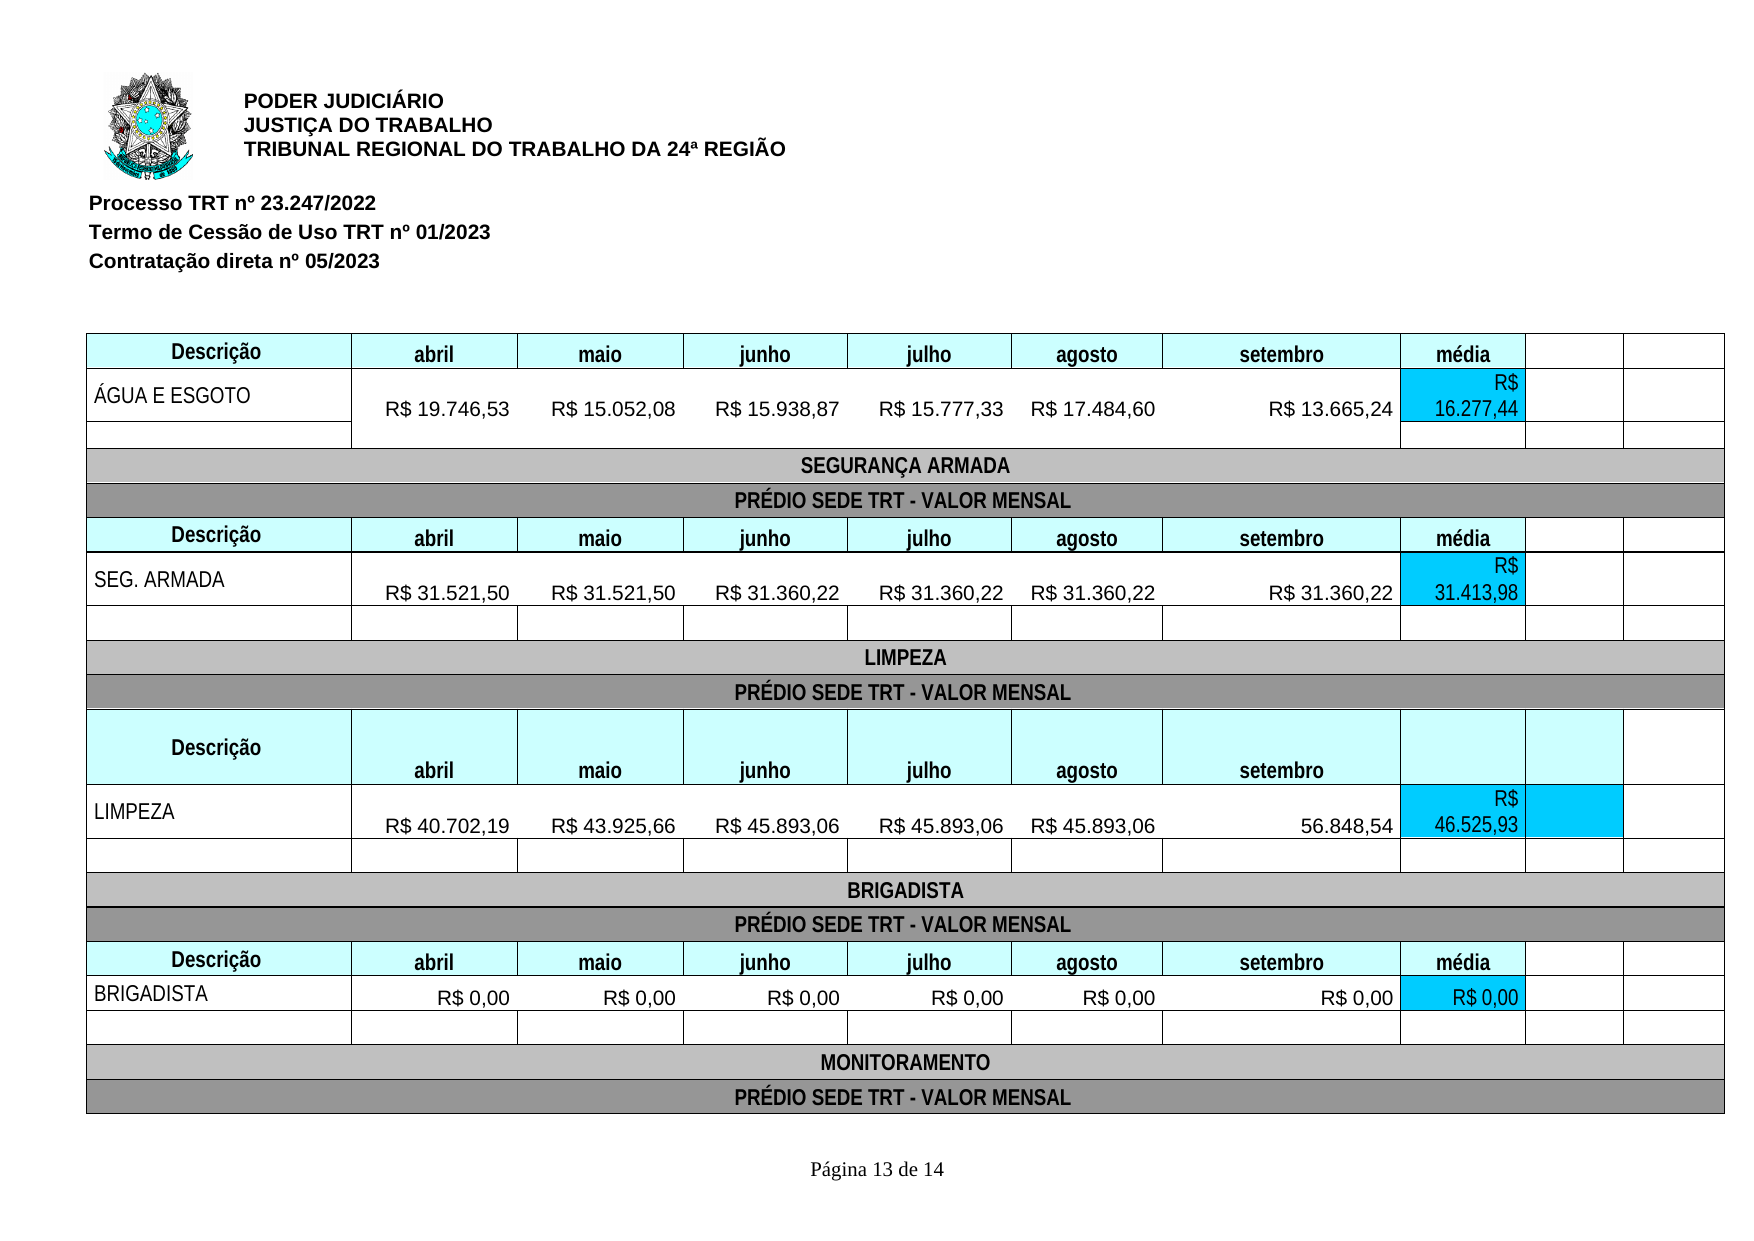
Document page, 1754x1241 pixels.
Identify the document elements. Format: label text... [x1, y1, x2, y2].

table_cell [847, 421, 1011, 448]
table_cell R$ 0,00 [517, 976, 683, 1010]
table_cell [87, 839, 351, 872]
table_cell [1526, 422, 1623, 448]
table_cell [1526, 518, 1623, 551]
table_cell [1012, 1011, 1162, 1044]
table_cell [1526, 976, 1623, 1010]
table_cell abril [352, 518, 517, 551]
table_cell R$ 0,00 [847, 976, 1011, 1010]
table_cell [1624, 710, 1724, 784]
table_cell SEG. ARMADA [87, 553, 351, 605]
table_cell média [1401, 942, 1525, 975]
table_cell julho [848, 334, 1011, 367]
table_cell [1624, 1011, 1724, 1044]
table_cell [1526, 839, 1623, 872]
table_cell junho [684, 710, 847, 784]
table_cell SEGURANÇA ARMADA [87, 449, 1724, 482]
table_cell BRIGADISTA [87, 873, 1724, 906]
table_cell Descrição [87, 942, 351, 975]
table_cell R$ 31.413,98 [1401, 553, 1525, 605]
table_cell R$ 13.665,24 [1163, 369, 1400, 421]
table_cell R$ 46.525,93 [1401, 785, 1525, 837]
table_cell [1526, 553, 1623, 605]
table_cell PRÉDIO SEDE TRT - VALOR MENSAL [87, 908, 1724, 941]
table_cell R$ 0,00 [1163, 976, 1400, 1010]
table_cell [87, 606, 351, 639]
table_cell [352, 421, 517, 448]
table_cell [1163, 421, 1400, 448]
table_cell [352, 1011, 517, 1044]
table_cell R$ 0,00 [1401, 976, 1525, 1010]
table_cell [1526, 710, 1623, 784]
table_cell [1401, 606, 1525, 639]
table_cell média [1401, 334, 1525, 367]
table_cell PRÉDIO SEDE TRT - VALOR MENSAL [87, 1080, 1724, 1113]
table_cell [684, 606, 847, 639]
table_cell maio [518, 710, 683, 784]
table_cell [518, 606, 683, 639]
table_cell abril [352, 710, 517, 784]
table_cell R$ 45.893,06 [847, 785, 1011, 837]
table_cell [1012, 606, 1162, 639]
table_cell BRIGADISTA [87, 976, 351, 1010]
table_cell abril [352, 942, 517, 975]
table_cell setembro [1163, 710, 1400, 784]
table_cell [87, 1011, 351, 1044]
table_cell R$ 31.360,22 [847, 553, 1011, 605]
table_cell maio [518, 518, 683, 551]
table_cell [1526, 785, 1623, 837]
table_cell [684, 839, 847, 872]
table_cell R$ 45.893,06 [1011, 785, 1163, 837]
table_cell [1401, 839, 1525, 872]
table_cell [1624, 334, 1724, 367]
table_cell setembro [1163, 518, 1400, 551]
table_cell R$ 16.277,44 [1401, 369, 1525, 421]
table_cell [517, 421, 683, 448]
table_cell agosto [1012, 334, 1162, 367]
table_cell maio [518, 334, 683, 367]
table_cell [518, 1011, 683, 1044]
table_cell R$ 0,00 [683, 976, 847, 1010]
table_cell LIMPEZA [87, 641, 1724, 674]
table_cell junho [684, 942, 847, 975]
table_cell Descrição [87, 710, 351, 784]
table_cell R$ 0,00 [1011, 976, 1163, 1010]
table_cell [1624, 553, 1724, 605]
table_cell R$ 45.893,06 [683, 785, 847, 837]
table_cell 56.848,54 [1163, 785, 1400, 837]
table_cell [87, 422, 351, 448]
table_cell [1401, 422, 1525, 448]
table_cell [848, 606, 1011, 639]
table_cell [1163, 839, 1400, 872]
table_cell [1624, 369, 1724, 421]
table_cell R$ 15.052,08 [517, 369, 683, 421]
table_cell [1624, 976, 1724, 1010]
table_cell [1624, 518, 1724, 551]
table_cell R$ 0,00 [352, 976, 517, 1010]
table_cell R$ 15.777,33 [847, 369, 1011, 421]
table_cell [684, 1011, 847, 1044]
table_cell agosto [1012, 942, 1162, 975]
table_cell R$ 43.925,66 [517, 785, 683, 837]
table_cell setembro [1163, 942, 1400, 975]
table_cell R$ 19.746,53 [352, 369, 517, 421]
table_cell julho [848, 710, 1011, 784]
table_cell média [1401, 518, 1525, 551]
table_cell [1401, 710, 1525, 784]
table_cell PRÉDIO SEDE TRT - VALOR MENSAL [87, 675, 1724, 708]
table_cell R$ 31.360,22 [1163, 553, 1400, 605]
table_cell maio [518, 942, 683, 975]
table_cell agosto [1012, 518, 1162, 551]
table_cell [1624, 422, 1724, 448]
table_cell [1526, 942, 1623, 975]
table_cell [1624, 785, 1724, 837]
table_cell R$ 31.360,22 [1011, 553, 1163, 605]
table_cell R$ 31.360,22 [683, 553, 847, 605]
table_cell [683, 421, 847, 448]
table_cell junho [684, 334, 847, 367]
table_cell [352, 839, 517, 872]
table_cell [1526, 334, 1623, 367]
table_cell [352, 606, 517, 639]
table_cell LIMPEZA [87, 785, 351, 837]
table_cell [1011, 421, 1163, 448]
table_cell [1624, 606, 1724, 639]
table_cell Descrição [87, 518, 351, 551]
table_cell [1526, 1011, 1623, 1044]
table_cell julho [848, 518, 1011, 551]
table_cell abril [352, 334, 517, 367]
table_cell ÁGUA E ESGOTO [87, 369, 351, 421]
table_cell setembro [1163, 334, 1400, 367]
table_cell [1163, 606, 1400, 639]
table_cell R$ 31.521,50 [517, 553, 683, 605]
table_cell [848, 839, 1011, 872]
table_cell R$ 40.702,19 [352, 785, 517, 837]
table_cell [1624, 839, 1724, 872]
table_cell [1163, 1011, 1400, 1044]
table_cell Descrição [87, 334, 351, 367]
table_cell junho [684, 518, 847, 551]
table_cell agosto [1012, 710, 1162, 784]
table_cell [518, 839, 683, 872]
table_cell [848, 1011, 1011, 1044]
table_cell [1526, 369, 1623, 421]
table_cell MONITORAMENTO [87, 1045, 1724, 1079]
table_cell julho [848, 942, 1011, 975]
table_cell PRÉDIO SEDE TRT - VALOR MENSAL [87, 484, 1724, 517]
table_cell R$ 15.938,87 [683, 369, 847, 421]
table_cell [1401, 1011, 1525, 1044]
table_cell [1012, 839, 1162, 872]
table_cell [1526, 606, 1623, 639]
table_cell R$ 17.484,60 [1011, 369, 1163, 421]
table_cell [1624, 942, 1724, 975]
table_cell R$ 31.521,50 [352, 553, 517, 605]
